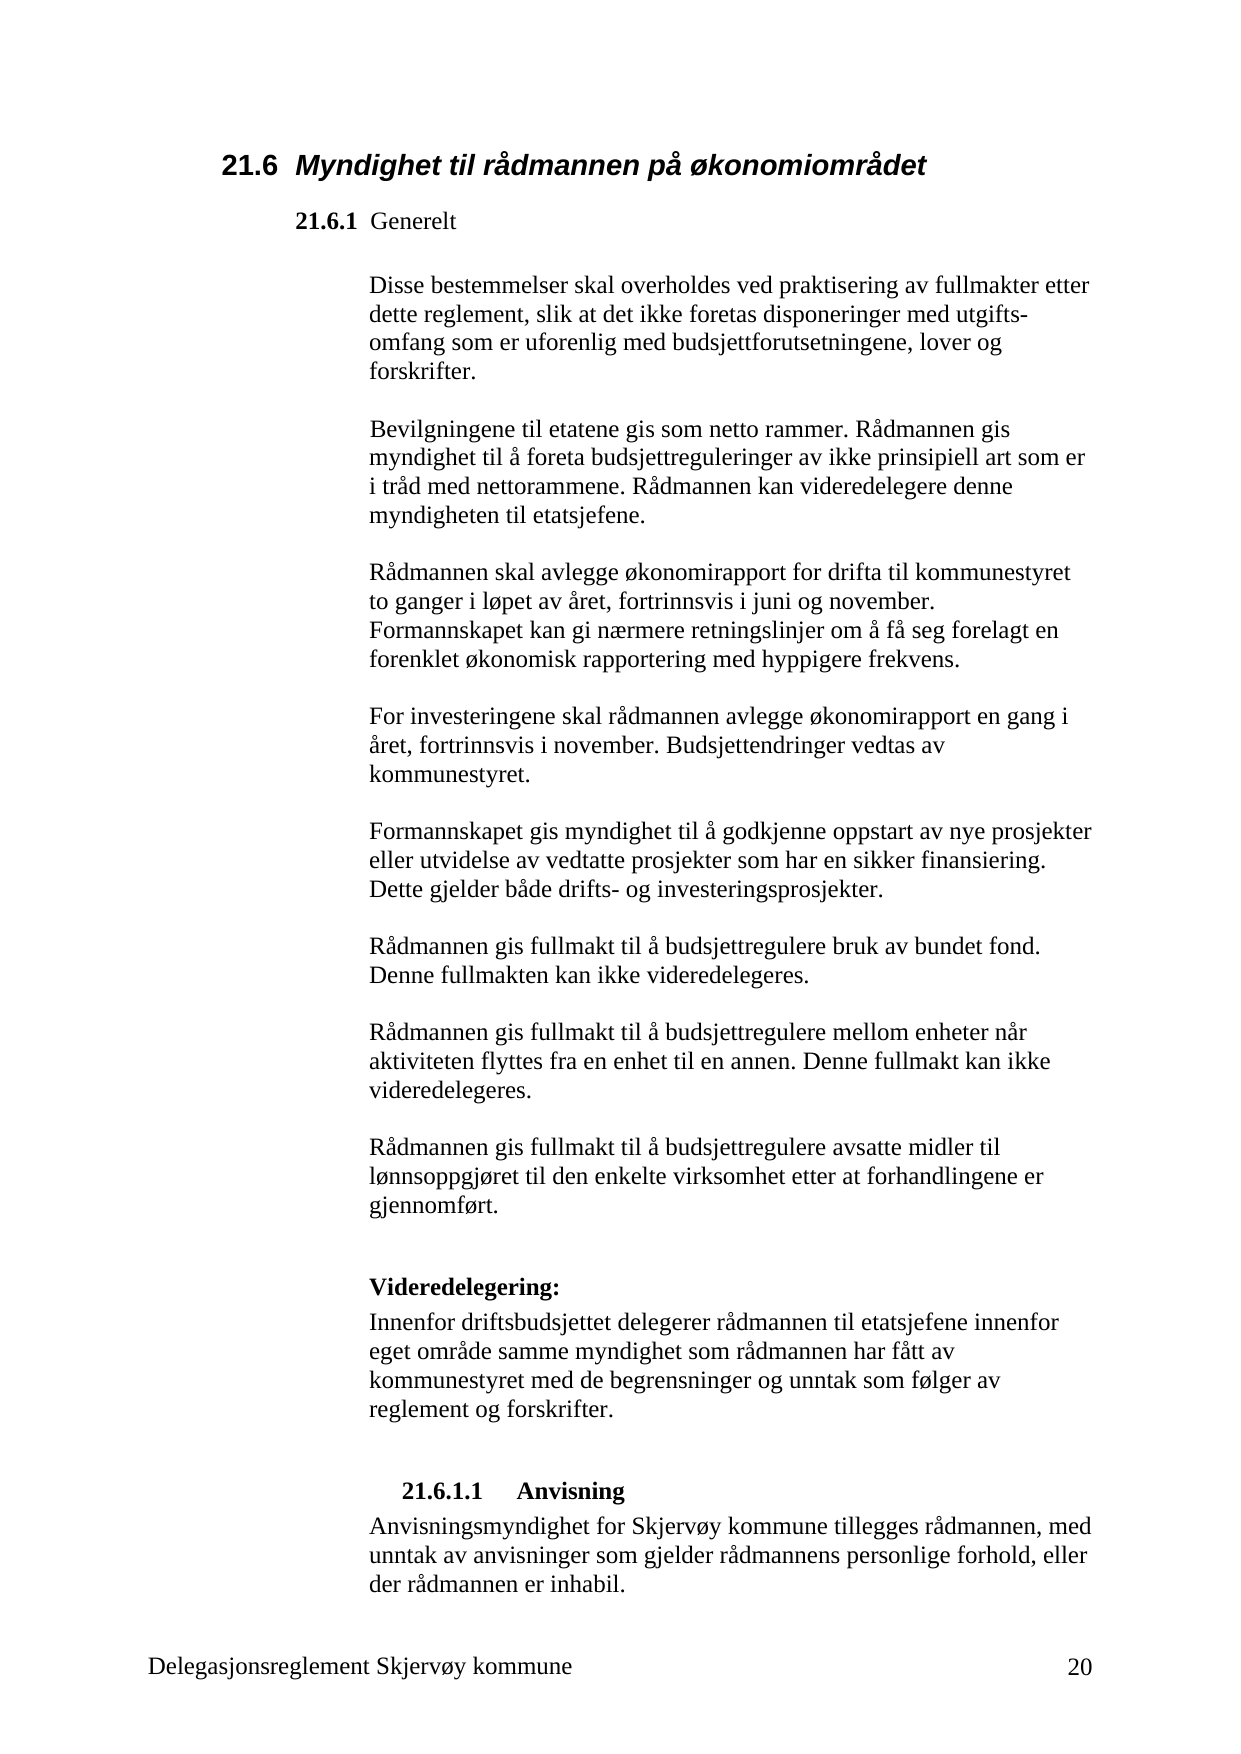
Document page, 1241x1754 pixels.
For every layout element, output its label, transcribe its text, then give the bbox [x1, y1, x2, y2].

text Rådmannen gis fullmakt til å budsjettregulere avsatte midler til lønnsoppgjøret til den enkelte virksomhet etter at forhandlingene er gjennomført. [369, 1132, 1093, 1219]
text Anvisningsmyndighet for Skjervøy kommune tillegges rådmannen, med unntak av anvisninger som gjelder rådmannens personlige forhold, eller der rådmannen er inhabil. [369, 1511, 1093, 1597]
subtitle Videredelegering: [369, 1272, 1093, 1301]
text Innenfor driftsbudsjettet delegerer rådmannen til etatsjefene innenfor eget område samme myndighet som rådmannen har fått av kommunestyret med de begrensninger og unntak som følger av reglement og forskrifter. [369, 1307, 1093, 1422]
subtitle Generelt [295, 206, 1093, 235]
text Rådmannen skal avlegge økonomirapport for drifta til kommunestyret to ganger i løpet av året, fortrinnsvis i juni og november. Formannskapet kan gi nærmere retningslinjer om å få seg forelagt en forenklet økonomisk rapportering med hyppigere frekvens. [369, 557, 1093, 672]
text Disse bestemmelser skal overholdes ved praktise­ring av fullmakter etter dette reglement, slik at det ikke foretas disponeringer med utgifts-omfang som er uforenlig med budsjett­forutsetningene, lover og forskrifter. [369, 270, 1093, 385]
subtitle Anvisning [402, 1476, 1093, 1505]
text Rådmannen gis fullmakt til å budsjettregulere bruk av bundet fond. Denne fullmakten kan ikke videredelegeres. [369, 931, 1093, 989]
text Formannskapet gis myndighet til å godkjenne oppstart av nye prosjekter eller utvidelse av vedtatte prosjekter som har en sikker finansiering. Dette gjelder både drifts- og investeringsprosjekter. [369, 816, 1093, 902]
subtitle Myndighet til rådmannen på økonomiområdet [221, 148, 1093, 181]
text Bevilgningene til etatene gis som netto rammer. Rådmannen gis myndighet til å foreta budsjettreguleringer av ikke prinsipiell art som er i tråd med nettorammene. Rådmannen kan videredelegere denne myndigheten til etatsjefene. [369, 414, 1093, 529]
text Rådmannen gis fullmakt til å budsjettregulere mellom enheter når aktiviteten flyttes fra en enhet til en annen. Denne fullmakt kan ikke videredelegeres. [369, 1017, 1093, 1104]
text For investeringene skal rådmannen avlegge økonomirapport en gang i året, fortrinnsvis i november. Budsjettendringer vedtas av kommunestyret. [369, 701, 1093, 787]
